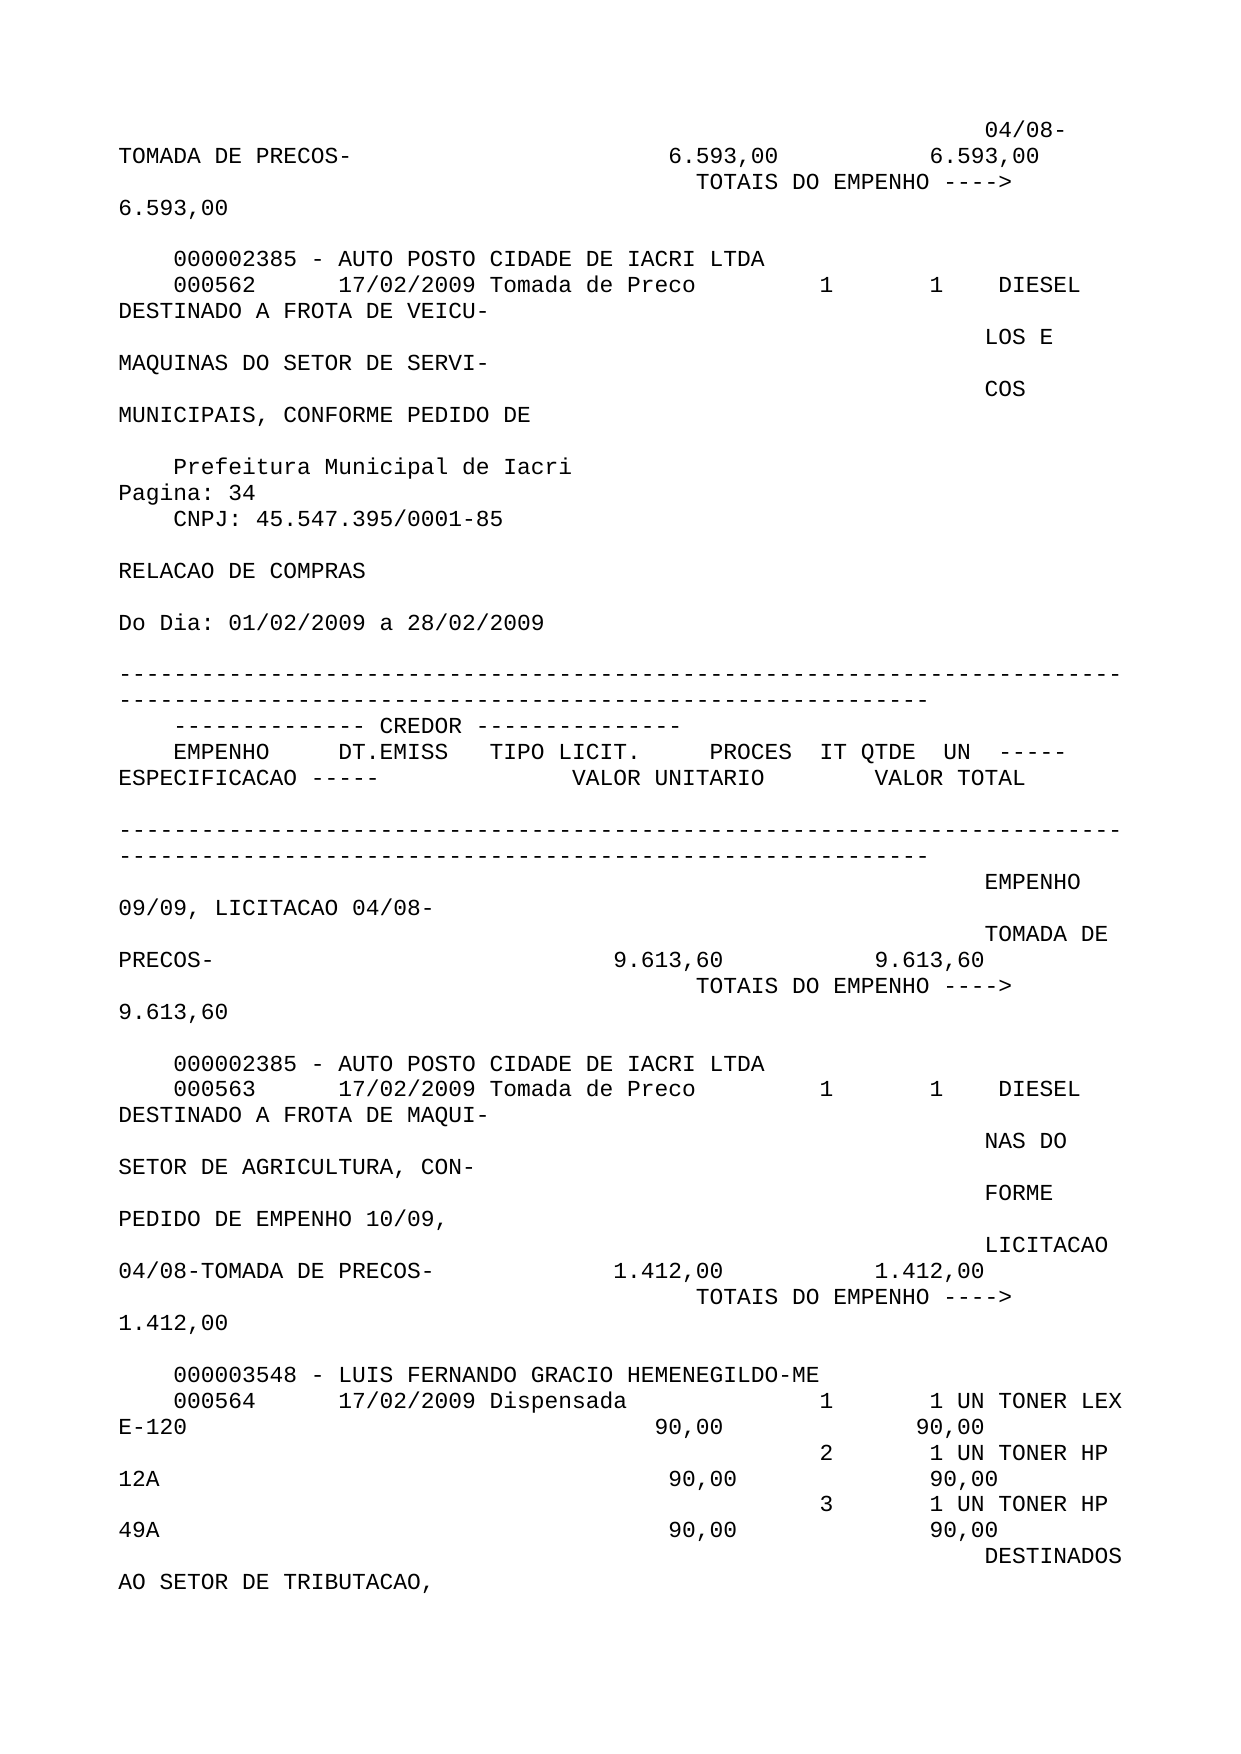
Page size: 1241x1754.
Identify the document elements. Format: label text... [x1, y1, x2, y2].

text LICITACAO 04/08-TOMADA DE PRECOS- 1.412,00 1.412,00 [118, 1233, 1122, 1285]
text 000002385 - AUTO POSTO CIDADE DE IACRI LTDA [118, 1052, 1122, 1078]
text 000564 17/02/2009 Dispensada 1 1 UN TONER LEX E-120 90,00 90,00 [118, 1389, 1122, 1441]
text EMPENHO 09/09, LICITACAO 04/08- [118, 870, 1122, 922]
text EMPENHO DT.EMISS TIPO LICIT. PROCES IT QTDE UN ----- ESPECIFICACAO ----- VALOR UNITARIO VALOR TOTAL [118, 741, 1122, 792]
text 000002385 - AUTO POSTO CIDADE DE IACRI LTDA [118, 248, 1122, 274]
text COS MUNICIPAIS, CONFORME PEDIDO DE [118, 377, 1122, 429]
text Prefeitura Municipal de Iacri Pagina: 34 [118, 455, 1122, 507]
text RELACAO DE COMPRAS [118, 533, 1122, 585]
text 04/08-TOMADA DE PRECOS- 6.593,00 6.593,00 [118, 118, 1122, 170]
text TOMADA DE PRECOS- 9.613,60 9.613,60 [118, 922, 1122, 974]
text [118, 1597, 1122, 1622]
text NAS DO SETOR DE AGRICULTURA, CON- [118, 1130, 1122, 1182]
text TOTAIS DO EMPENHO ----> 9.613,60 [118, 974, 1122, 1026]
text ------------------------------------------------------------------------------------------------------------------------------------ [118, 792, 1122, 870]
text -------------- CREDOR --------------- [118, 715, 1122, 741]
text 3 1 UN TONER HP 49A 90,00 90,00 [118, 1493, 1122, 1545]
text 000563 17/02/2009 Tomada de Preco 1 1 DIESEL DESTINADO A FROTA DE MAQUI- [118, 1078, 1122, 1130]
text 000003548 - LUIS FERNANDO GRACIO HEMENEGILDO-ME [118, 1363, 1122, 1389]
text LOS E MAQUINAS DO SETOR DE SERVI- [118, 326, 1122, 377]
text 2 1 UN TONER HP 12A 90,00 90,00 [118, 1441, 1122, 1493]
text TOTAIS DO EMPENHO ----> 6.593,00 [118, 170, 1122, 222]
text TOTAIS DO EMPENHO ----> 1.412,00 [118, 1285, 1122, 1337]
text Do Dia: 01/02/2009 a 28/02/2009 [118, 585, 1122, 637]
text FORME PEDIDO DE EMPENHO 10/09, [118, 1182, 1122, 1233]
text 000562 17/02/2009 Tomada de Preco 1 1 DIESEL DESTINADO A FROTA DE VEICU- [118, 274, 1122, 326]
text CNPJ: 45.547.395/0001-85 [118, 507, 1122, 533]
text ------------------------------------------------------------------------------------------------------------------------------------ [118, 637, 1122, 715]
text DESTINADOS AO SETOR DE TRIBUTACAO, [118, 1545, 1122, 1597]
